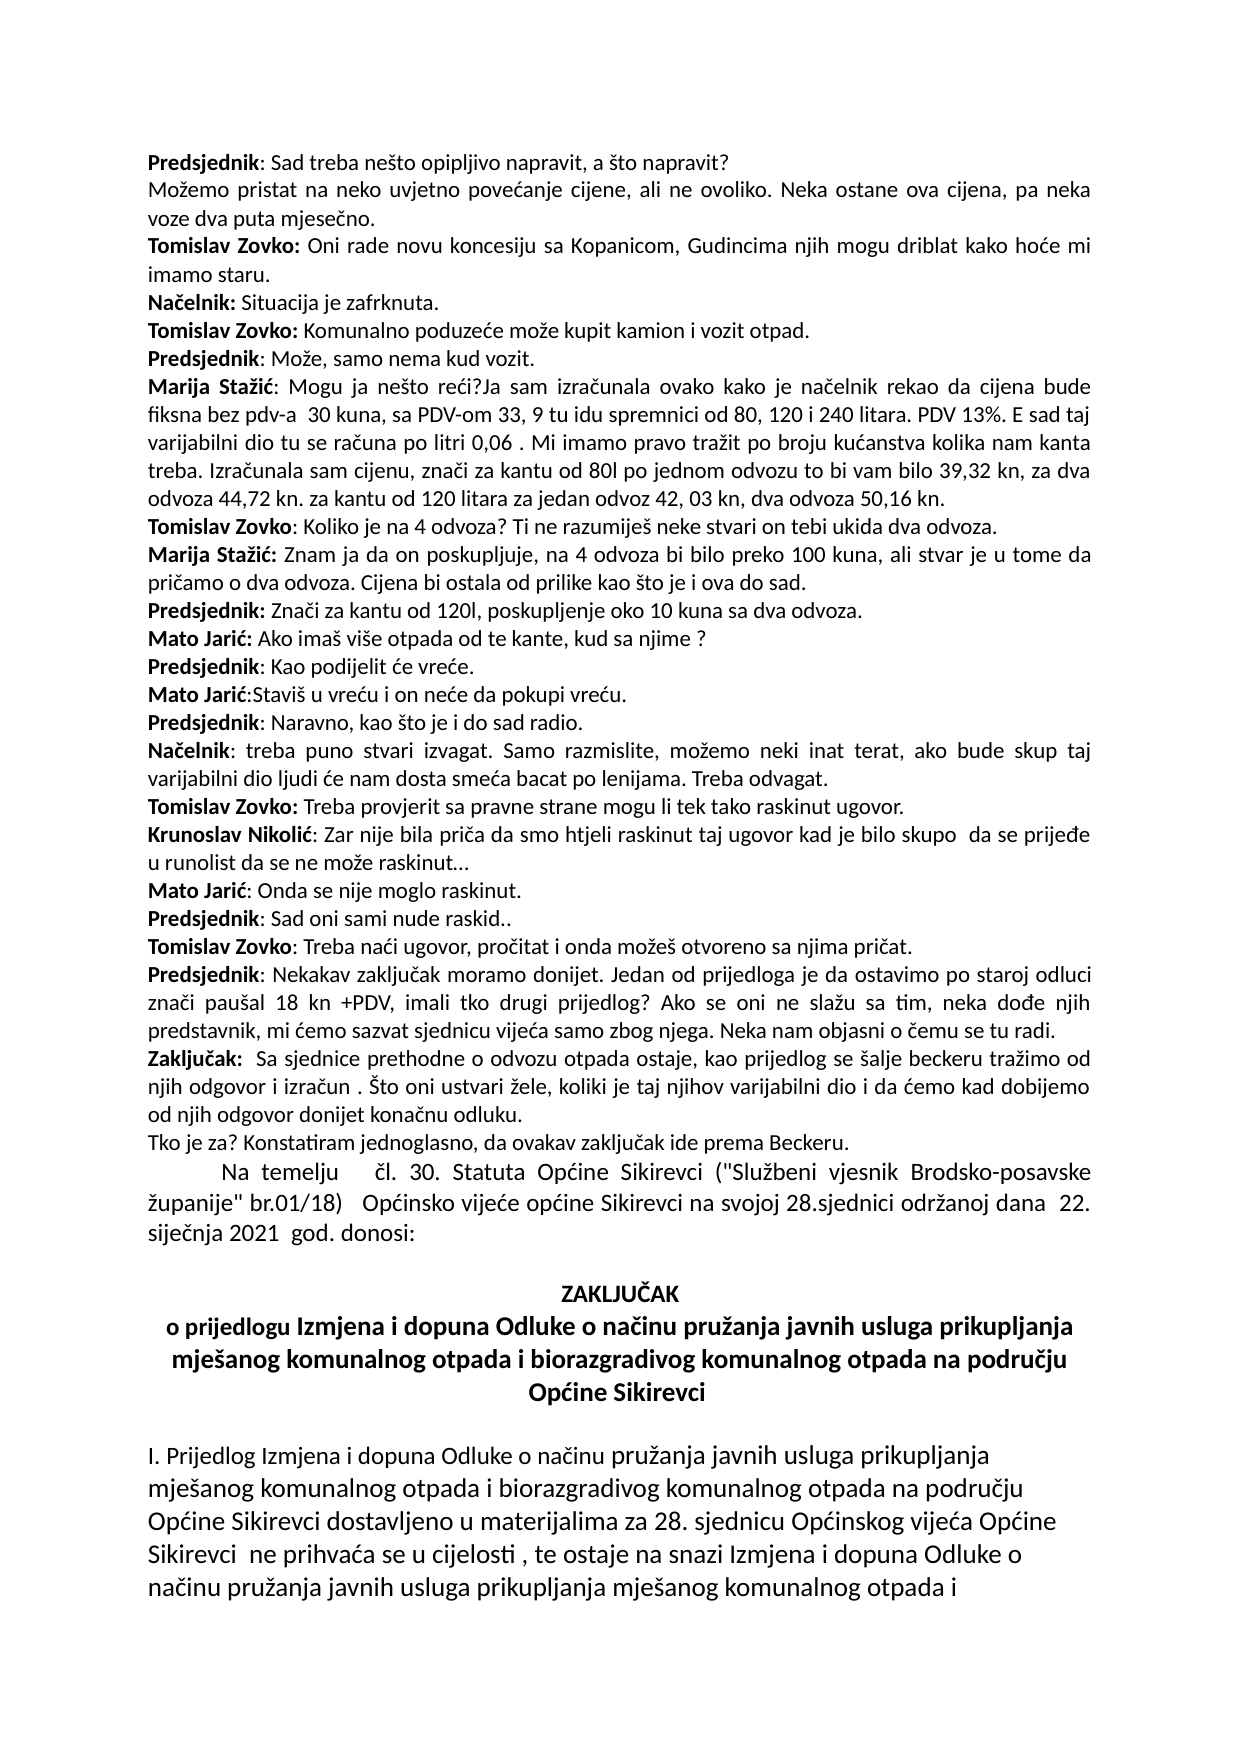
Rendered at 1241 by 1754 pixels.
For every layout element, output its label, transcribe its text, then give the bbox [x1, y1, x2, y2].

text Zaključak: Sa sjednice prethodne o odvozu otpada ostaje, kao prijedlog se šalje beckeru tražimo od njih odgovor i izračun . Što oni ustvari žele, koliki je taj njihov varijabilni dio i da ćemo kad dobijemo od njih odgovor donijet konačnu odluku. [148, 1044, 1093, 1128]
text Predsjednik: Nekakav zaključak moramo donijet. Jedan od prijedloga je da ostavimo po staroj odluci znači paušal 18 kn +PDV, imali tko drugi prijedlog? Ako se oni ne slažu sa tim, neka dođe njih predstavnik, mi ćemo sazvat sjednicu vijeća samo zbog njega. Neka nam objasni o čemu se tu radi. [148, 960, 1093, 1044]
text Na temelju čl. 30. Statuta Općine Sikirevci ("Službeni vjesnik Brodsko-posavske županije" br.01/18) Općinsko vijeće općine Sikirevci na svojoj 28.sjednici održanoj dana 22. siječnja 2021 god. donosi: [148, 1156, 1093, 1248]
text Tomislav Zovko: Komunalno poduzeće može kupit kamion i vozit otpad. [148, 316, 1093, 344]
text Marija Stažić: Mogu ja nešto reći?Ja sam izračunala ovako kako je načelnik rekao da cijena bude fiksna bez pdv-a 30 kuna, sa PDV-om 33, 9 tu idu spremnici od 80, 120 i 240 litara. PDV 13%. E sad taj varijabilni dio tu se računa po litri 0,06 . Mi imamo pravo tražit po broju kućanstva kolika nam kanta treba. Izračunala sam cijenu, znači za kantu od 80l po jednom odvozu to bi vam bilo 39,32 kn, za dva odvoza 44,72 kn. za kantu od 120 litara za jedan odvoz 42, 03 kn, dva odvoza 50,16 kn. [148, 372, 1093, 512]
text Predsjednik: Sad treba nešto opipljivo napravit, a što napravit? [148, 148, 1093, 176]
text o prijedlogu Izmjena i dopuna Odluke o načinu pružanja javnih usluga prikupljanja mješanog komunalnog otpada i biorazgradivog komunalnog otpada na području Općine Sikirevci [148, 1309, 1093, 1408]
text Predsjednik: Znači za kantu od 120l, poskupljenje oko 10 kuna sa dva odvoza. [148, 596, 1093, 624]
text Mato Jarić: Ako imaš više otpada od te kante, kud sa njime ? [148, 624, 1093, 652]
text I. Prijedlog Izmjena i dopuna Odluke o načinu pružanja javnih usluga prikupljanja mješanog komunalnog otpada i biorazgradivog komunalnog otpada na području Općine Sikirevci dostavljeno u materijalima za 28. sjednicu Općinskog vijeća Općine Sikirevci ne prihvaća se u cijelosti , te ostaje na snazi Izmjena i dopuna Odluke o načinu pružanja javnih usluga prikupljanja mješanog komunalnog otpada i [148, 1438, 1093, 1604]
text Mato Jarić:Staviš u vreću i on neće da pokupi vreću. [148, 680, 1093, 708]
text Mato Jarić: Onda se nije moglo raskinut. [148, 876, 1093, 904]
text Predsjednik: Naravno, kao što je i do sad radio. [148, 708, 1093, 736]
text Tomislav Zovko: Oni rade novu koncesiju sa Kopanicom, Gudincima njih mogu driblat kako hoće mi imamo staru. [148, 232, 1093, 288]
text ZAKLJUČAK [148, 1278, 1093, 1309]
text Marija Stažić: Znam ja da on poskupljuje, na 4 odvoza bi bilo preko 100 kuna, ali stvar je u tome da pričamo o dva odvoza. Cijena bi ostala od prilike kao što je i ova do sad. [148, 540, 1093, 596]
text Tomislav Zovko: Treba provjerit sa pravne strane mogu li tek tako raskinut ugovor. [148, 792, 1093, 820]
text Tomislav Zovko: Koliko je na 4 odvoza? Ti ne razumiješ neke stvari on tebi ukida dva odvoza. [148, 512, 1093, 540]
text Načelnik: treba puno stvari izvagat. Samo razmislite, možemo neki inat terat, ako bude skup taj varijabilni dio ljudi će nam dosta smeća bacat po lenijama. Treba odvagat. [148, 736, 1093, 792]
text Tko je za? Konstatiram jednoglasno, da ovakav zaključak ide prema Beckeru. [148, 1128, 1093, 1156]
text Predsjednik: Sad oni sami nude raskid.. [148, 904, 1093, 932]
text Možemo pristat na neko uvjetno povećanje cijene, ali ne ovoliko. Neka ostane ova cijena, pa neka voze dva puta mjesečno. [148, 176, 1093, 232]
text Predsjednik: Može, samo nema kud vozit. [148, 344, 1093, 372]
text Tomislav Zovko: Treba naći ugovor, pročitat i onda možeš otvoreno sa njima pričat. [148, 932, 1093, 960]
text Krunoslav Nikolić: Zar nije bila priča da smo htjeli raskinut taj ugovor kad je bilo skupo da se prijeđe u runolist da se ne može raskinut… [148, 820, 1093, 876]
text Predsjednik: Kao podijelit će vreće. [148, 652, 1093, 680]
text Načelnik: Situacija je zafrknuta. [148, 288, 1093, 316]
